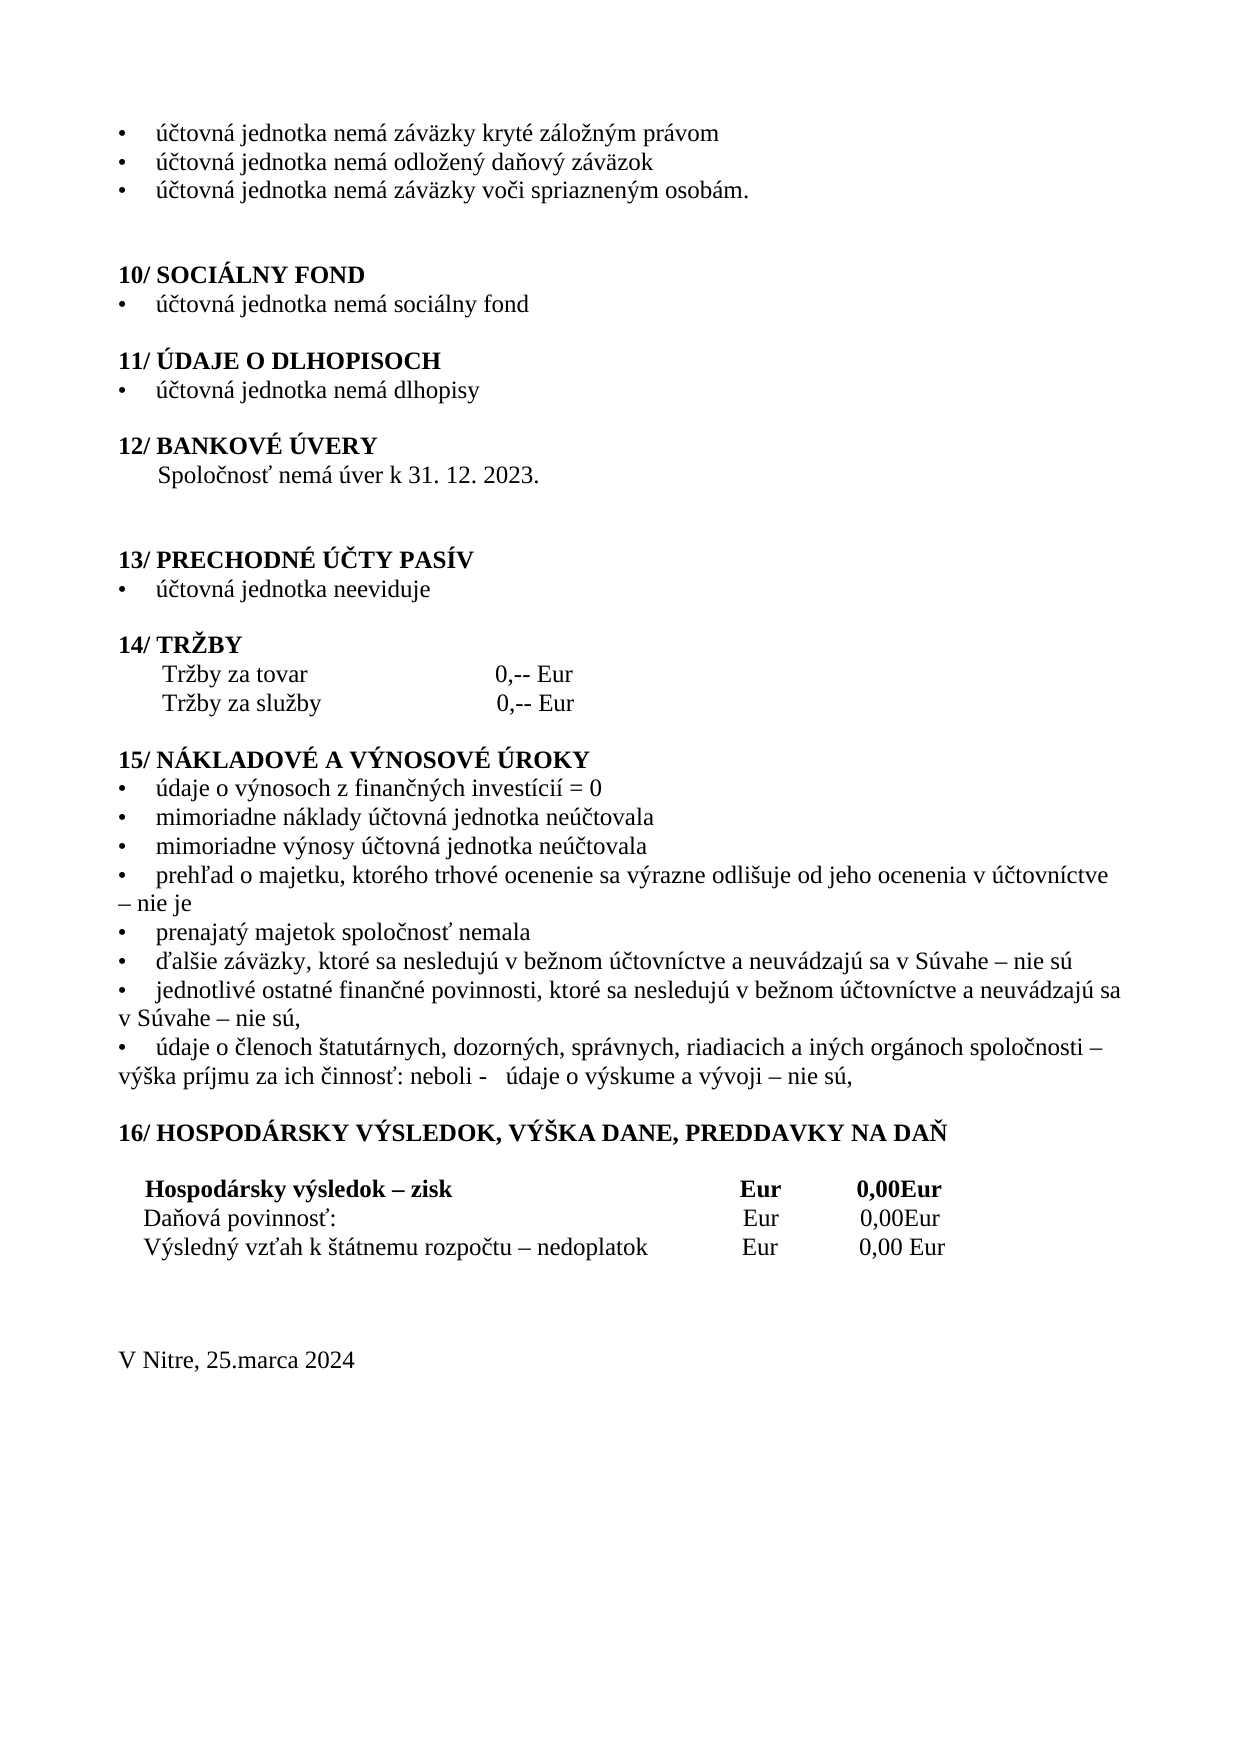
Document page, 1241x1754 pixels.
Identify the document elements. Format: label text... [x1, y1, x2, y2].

list účtovná jednotka nemá sociálny fond [81, 289, 1122, 318]
list prenajatý majetok spoločnosť nemala [81, 917, 1122, 946]
text V Nitre, 25.marca 2024 [118, 1345, 1122, 1374]
text 10/ SOCIÁLNY FOND [118, 260, 1122, 289]
text Výsledný vzťah k štátnemu rozpočtu – nedoplatok Eur 0,00 Eur [118, 1232, 1122, 1261]
list účtovná jednotka nemá odložený daňový záväzok [81, 147, 1122, 176]
list údaje o výnosoch z finančných investícií = 0 [81, 773, 1122, 802]
list mimoriadne náklady účtovná jednotka neúčtovala [81, 802, 1122, 831]
text 14/ TRŽBY [118, 631, 1122, 659]
text Tržby za tovar 0,-- Eur [118, 659, 1122, 688]
text Hospodársky výsledok – zisk Eur 0,00Eur [118, 1174, 1122, 1203]
list ďalšie záväzky, ktoré sa nesledujú v bežnom účtovníctve a neuvádzajú sa v Súvahe – nie sú [81, 946, 1122, 975]
text 12/ BANKOVÉ ÚVERY [118, 431, 1122, 460]
text 15/ NÁKLADOVÉ A VÝNOSOVÉ ÚROKY [118, 745, 1122, 773]
list účtovná jednotka neeviduje [81, 574, 1122, 602]
text 11/ ÚDAJE O DLHOPISOCH [118, 346, 1122, 375]
list prehľad o majetku, ktorého trhové ocenenie sa výrazne odlišuje od jeho ocenenia v účtovníctve – nie je [81, 860, 1122, 917]
text Spoločnosť nemá úver k 31. 12. 2023. [118, 460, 1122, 489]
list jednotlivé ostatné finančné povinnosti, ktoré sa nesledujú v bežnom účtovníctve a neuvádzajú sa v Súvahe – nie sú, [81, 975, 1122, 1032]
text Daňová povinnosť: Eur 0,00Eur [118, 1203, 1122, 1232]
text Tržby za služby 0,-- Eur [118, 688, 1122, 717]
text 16/ HOSPODÁRSKY VÝSLEDOK, VÝŠKA DANE, PREDDAVKY NA DAŇ [118, 1118, 1122, 1147]
list účtovná jednotka nemá záväzky kryté záložným právom [81, 118, 1122, 147]
list mimoriadne výnosy účtovná jednotka neúčtovala [81, 831, 1122, 860]
list účtovná jednotka nemá záväzky voči spriazneným osobám. [81, 176, 1122, 204]
list údaje o členoch štatutárnych, dozorných, správnych, riadiacich a iných orgánoch spoločnosti – výška príjmu za ich činnosť: neboli - údaje o výskume a vývoji – nie sú, [81, 1032, 1122, 1090]
text 13/ PRECHODNÉ ÚČTY PASÍV [118, 545, 1122, 574]
list účtovná jednotka nemá dlhopisy [81, 375, 1122, 403]
